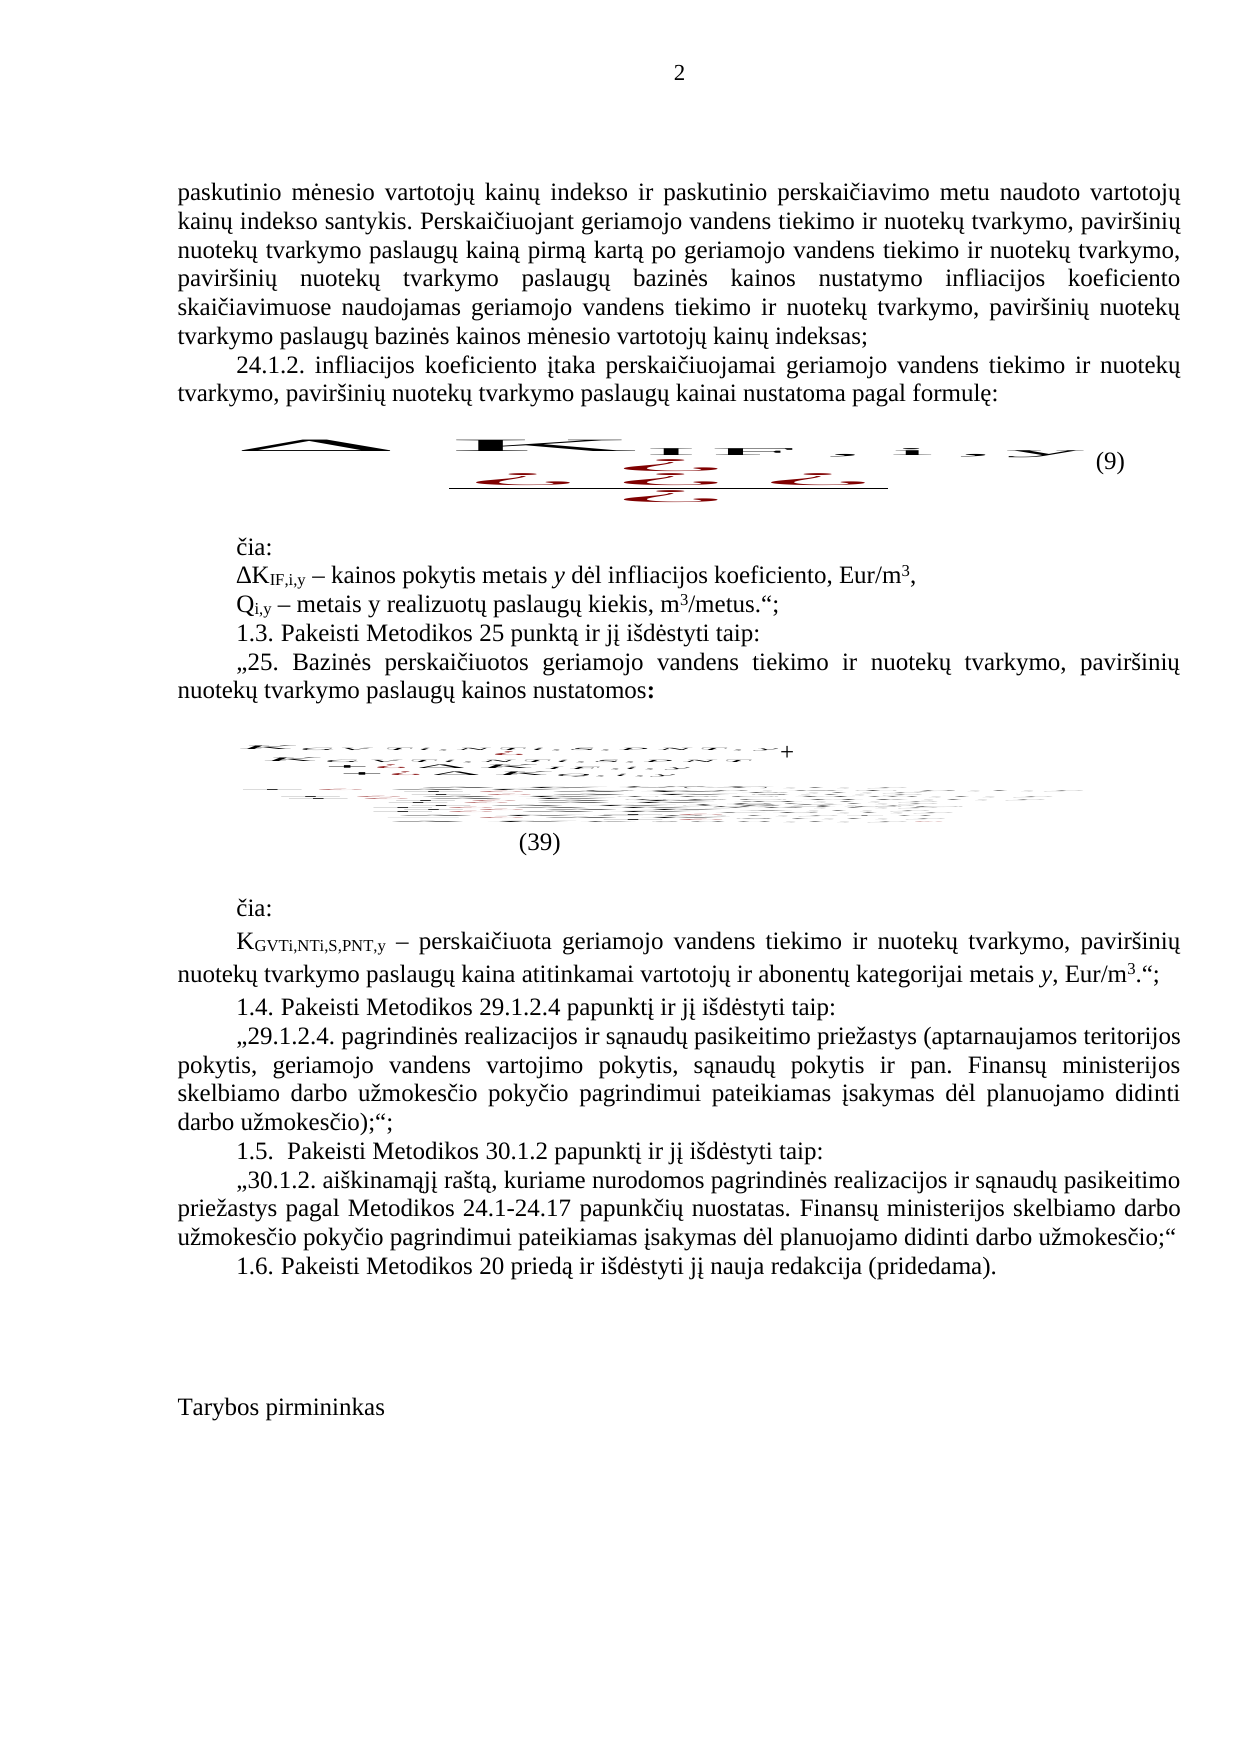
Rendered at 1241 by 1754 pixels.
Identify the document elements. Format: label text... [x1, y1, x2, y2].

text „30.1.2. aiškinamąjį raštą, kuriame nurodomos pagrindinės realizacijos ir sąnaudų pasikeitimo priežastys pagal Metodikos 24.1-24.17 papunkčių nuostatas. Finansų ministerijos skelbiamo darbo užmokesčio pokyčio pagrindimui pateikiamas įsakymas dėl planuojamo didinti darbo užmokesčio;“ [177, 1165, 1181, 1251]
text + (39) [236, 737, 1181, 856]
text 1.6. Pakeisti Metodikos 20 priedą ir išdėstyti jį nauja redakcija (pridedama). [177, 1251, 1181, 1280]
text (9) [177, 436, 1181, 503]
text „29.1.2.4. pagrindinės realizacijos ir sąnaudų pasikeitimo priežastys (aptarnaujamos teritorijos pokytis, geriamojo vandens vartojimo pokytis, sąnaudų pokytis ir pan. Finansų ministerijos skelbiamo darbo užmokesčio pokyčio pagrindimui pateikiamas įsakymas dėl planuojamo didinti darbo užmokesčio);“; [177, 1021, 1181, 1136]
text Qi,y – metais y realizuotų paslaugų kiekis, m3/metus.“; [177, 589, 1181, 618]
text 24.1.2. infliacijos koeficiento įtaka perskaičiuojamai geriamojo vandens tiekimo ir nuotekų tvarkymo, paviršinių nuotekų tvarkymo paslaugų kainai nustatoma pagal formulę: [177, 350, 1181, 407]
text ∆KIF,i,y – kainos pokytis metais y dėl infliacijos koeficiento, Eur/m3, [177, 561, 1181, 589]
text paskutinio mėnesio vartotojų kainų indekso ir paskutinio perskaičiavimo metu naudoto vartotojų kainų indekso santykis. Perskaičiuojant geriamojo vandens tiekimo ir nuotekų tvarkymo, paviršinių nuotekų tvarkymo paslaugų kainą pirmą kartą po geriamojo vandens tiekimo ir nuotekų tvarkymo, paviršinių nuotekų tvarkymo paslaugų bazinės kainos nustatymo infliacijos koeficiento skaičiavimuose naudojamas geriamojo vandens tiekimo ir nuotekų tvarkymo, paviršinių nuotekų tvarkymo paslaugų bazinės kainos mėnesio vartotojų kainų indeksas; [177, 177, 1181, 350]
text „25. Bazinės perskaičiuotos geriamojo vandens tiekimo ir nuotekų tvarkymo, paviršinių nuotekų tvarkymo paslaugų kainos nustatomos: [177, 647, 1181, 704]
text Tarybos pirmininkas [177, 1392, 1181, 1421]
text 1.3. Pakeisti Metodikos 25 punktą ir jį išdėstyti taip: [177, 618, 1181, 647]
text 1.4. Pakeisti Metodikos 29.1.2.4 papunktį ir jį išdėstyti taip: [177, 992, 1181, 1021]
text čia: [177, 893, 1181, 922]
text čia: [236, 532, 1181, 561]
text 1.5. Pakeisti Metodikos 30.1.2 papunktį ir jį išdėstyti taip: [177, 1136, 1181, 1165]
text KGVTi,NTi,S,PNT,y – perskaičiuota geriamojo vandens tiekimo ir nuotekų tvarkymo, paviršinių nuotekų tvarkymo paslaugų kaina atitinkamai vartotojų ir abonentų kategorijai metais y, Eur/m3.“; [177, 926, 1181, 988]
